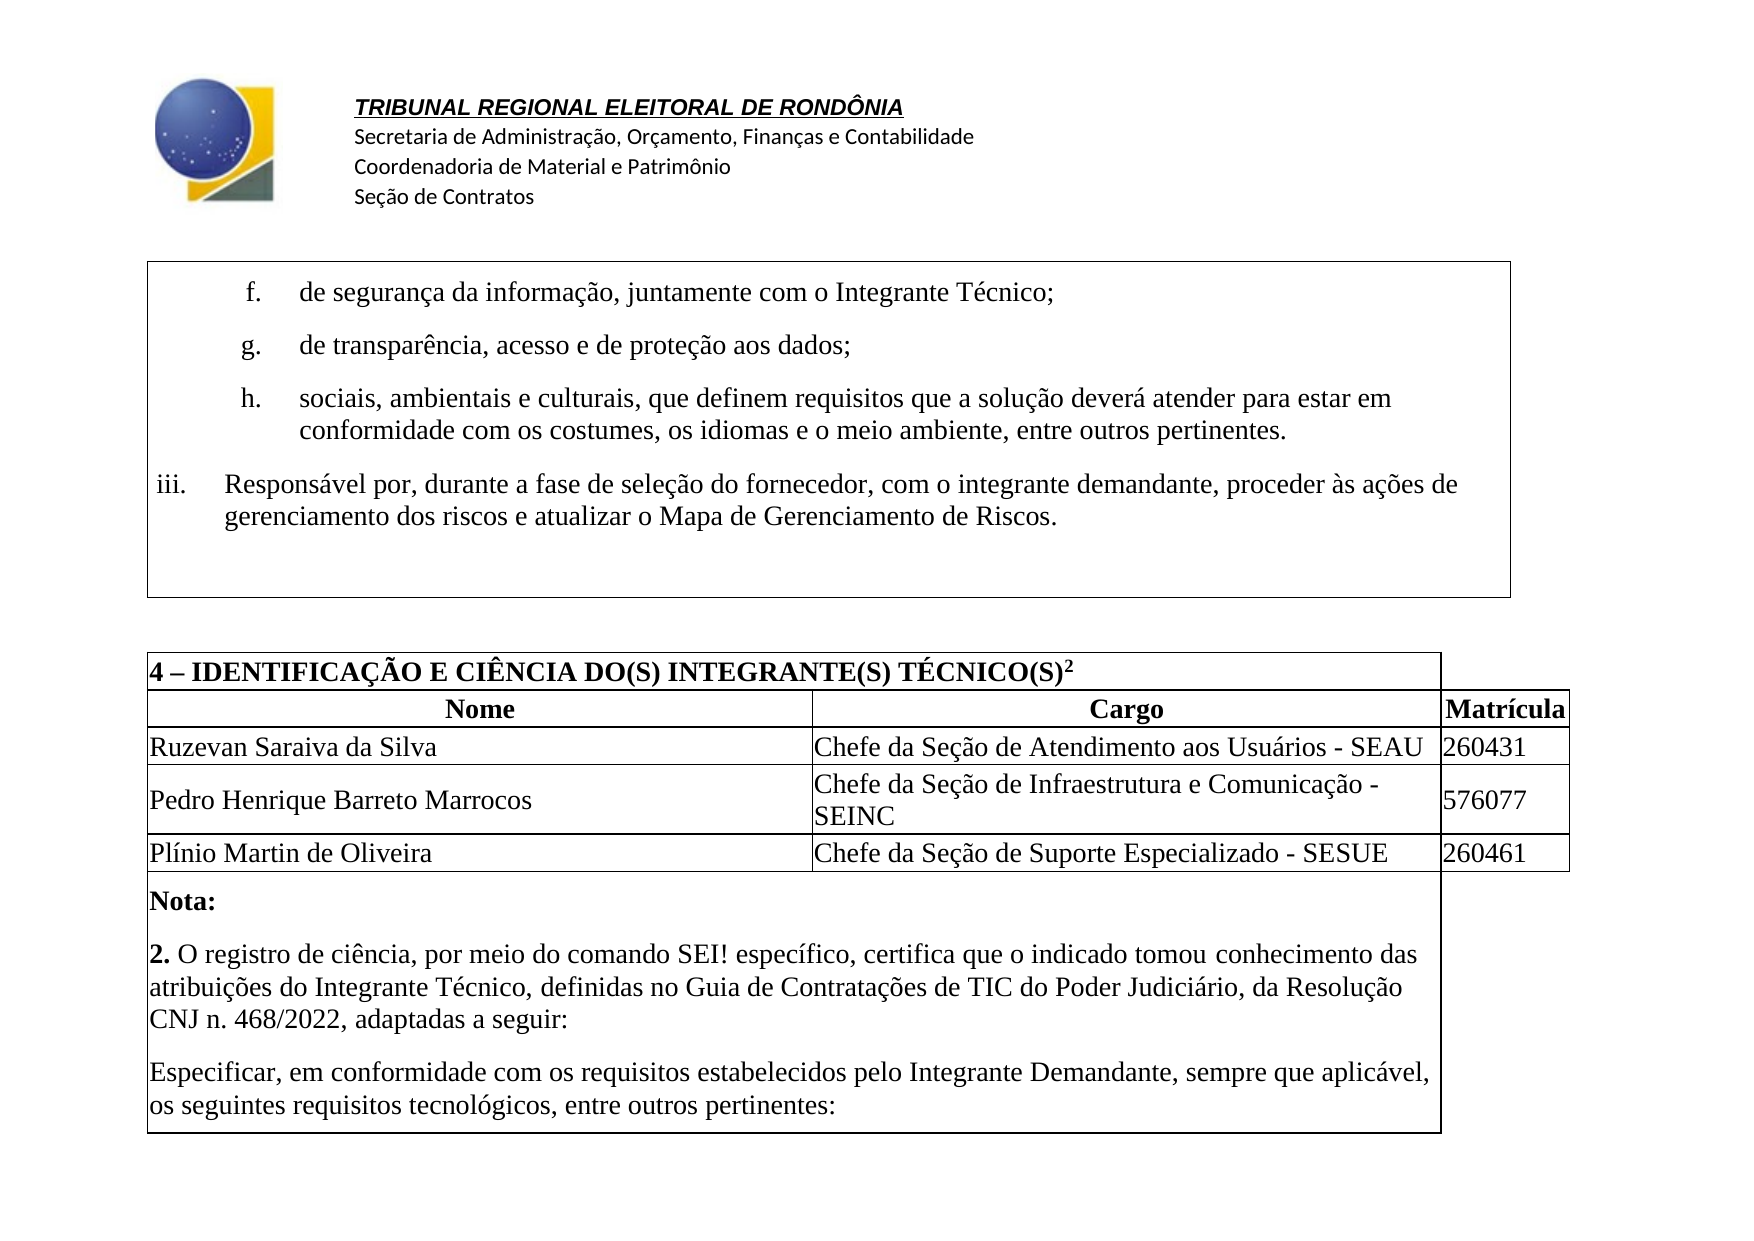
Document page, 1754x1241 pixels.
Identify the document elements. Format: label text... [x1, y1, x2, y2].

table_cell Chefe da Seção de Suporte Especializado - SESUE [813, 835, 1440, 871]
table_cell Nome [148, 691, 812, 726]
table_cell Plínio Martin de Oliveira [148, 835, 812, 871]
table_header 4 – IDENTIFICAÇÃO E CIÊNCIA DO(S) INTEGRANTE(S) TÉCNICO(S)2 [148, 653, 1440, 689]
table_cell 260461 [1442, 835, 1569, 871]
table_cell 576077 [1442, 765, 1569, 833]
table_cell Chefe da Seção de Atendimento aos Usuários - SEAU [813, 728, 1440, 763]
table_header [1442, 652, 1569, 689]
table_cell [1442, 872, 1569, 1132]
table_cell Nota: 2. O registro de ciência, por meio do comando SEI! específico, certifica que o indicado tomou conhecimento das atribuições do Integrante Técnico, definidas no Guia de Contratações de TIC do Poder Judiciário, da Resolução CNJ n. 468/2022, adaptadas a seguir: Especificar, em conformidade com os requisitos estabelecidos pelo Integrante Demandante, sempre que aplicável, os seguintes requisitos tecnológicos, entre outros pertinentes: de arquitetura da informação, composta pela definição de padrões e significação dos termos, expressões e sinais a serem utilizados no nivelamento do entendimento da composição da STIC entre as áreas demandante e técnica, juntamente com o integrante demandante; de arquitetura tecnológica, composta de hardware, software, padrões de interoperabilidade e de acessibilidade, linguagens de programação, interfaces, dentre outros; do projeto de implantação da Solução de Tecnologia da Informação e Comunicação que definem, inclusive, a disponibilização da solução em ambiente de produção, processo de desenvolvimento de software, técnicas, métodos, forma de gestão, de documentação, dentre outros; de garantia e manutenção, que definem a forma como será conduzida a manutenção e a comunicação entre as partes envolvidas na contratação; de capacitação, que definem o ambiente tecnológico dos treinamentos, os perfis dos instrutores e o conteúdo técnico; de experiência profissional da equipe que projetará, implantará e manterá a Solução de Tecnologia da Informação e Comunicação, que definem a natureza da experiência profissional exigida e as respectivas formas de comprovação; de formação da equipe que projetará, implantará e manterá a Solução de Tecnologia da Informação e Comunicação, tais como cursos acadêmicos, técnicos e as respectivas formas de comprovação; de metodologia de trabalho para a implantação e manutenção da solução pela equipe; de segurança sob o ponto de vista técnico; demais requisitos aplicáveis. Nas contratações de provedores de serviços de TIC, a equipe deverá contar obrigatoriamente com integrante técnico que tenha participado de treinamento no tema segurança da informação. [148, 872, 1440, 1132]
table_cell Cargo [813, 691, 1440, 726]
table_cell Nota: 1. O registro de ciência, por meio do comando SEI! específico, certifica que o indicado tomou conhecimento das atribuições do Integrante Demandante, definidas no Guia de Contratações de TIC do Poder Judiciário, da Resolução CNJ n. 468/2022, adaptadas a seguir: Responsável pelos aspectos funcionais da solução a ser contratada e pela condução dos trabalhos da equipe de planejamento; Responsável por definir, sempre que possível e necessário, os requisitos: de negócio, que independem de características tecnológicas, bem como os aspectos funcionais da Solução de Tecnologia da Informação e Comunicação, limitados àqueles indispensáveis ao atendimento das necessidades reais do órgão; de capacitação, que definem a necessidade de treinamento, número de participantes, carga horária, materiais didáticos, entre outros pertinentes; legais, que apontam as normas próprias do negócio com as quais a Solução de Tecnologia da Informação e Comunicação deverá estar em conformidade; de manutenção, que independem de configuração tecnológica e que definem a necessidade de serviços complementares; temporais, que definem os prazos de entrega dos bens e/ou do início e encerramento dos serviços a serem contratados; de segurança da informação, juntamente com o Integrante Técnico; de transparência, acesso e de proteção aos dados; sociais, ambientais e culturais, que definem requisitos que a solução deverá atender para estar em conformidade com os costumes, os idiomas e o meio ambiente, entre outros pertinentes. Responsável por, durante a fase de seleção do fornecedor, com o integrante demandante, proceder às ações de gerenciamento dos riscos e atualizar o Mapa de Gerenciamento de Riscos. [148, 262, 1510, 597]
table_cell Pedro Henrique Barreto Marrocos [148, 765, 812, 833]
table_cell Matrícula [1442, 691, 1569, 726]
table_cell Chefe da Seção de Infraestrutura e Comunicação - SEINC [813, 765, 1440, 833]
table_cell 260431 [1442, 728, 1569, 763]
table_cell Ruzevan Saraiva da Silva [148, 728, 812, 763]
